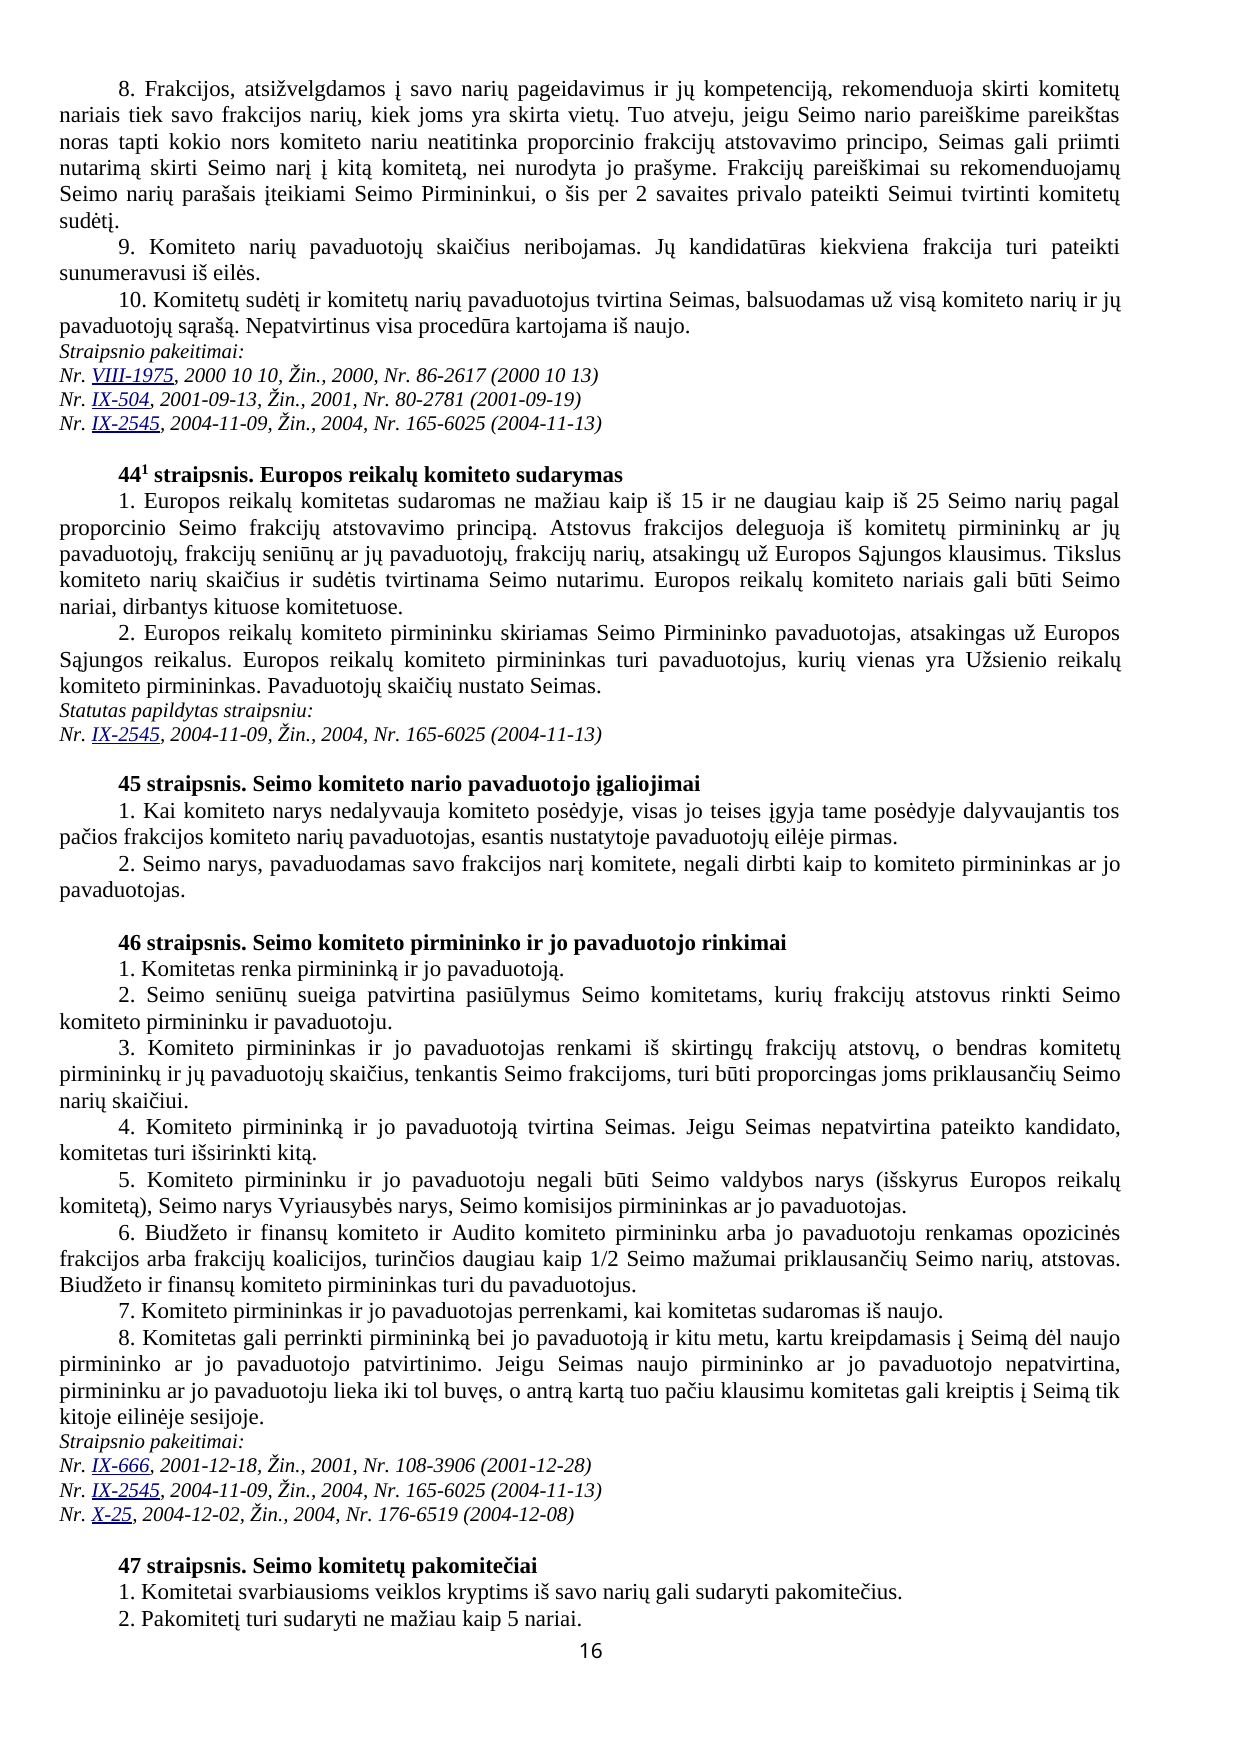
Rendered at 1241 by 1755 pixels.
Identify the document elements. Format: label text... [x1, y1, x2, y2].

text 2. Europos reikalų komiteto pirmininku skiriamas Seimo Pirmininko pavaduotojas, atsakingas už Europos Sąjungos reikalus. Europos reikalų komiteto pirmininkas turi pavaduotojus, kurių vienas yra Užsienio reikalų komiteto pirmininkas. Pavaduotojų skaičių nustato Seimas. [59, 619, 1122, 698]
text Nr. IX-2545, 2004-11-09, Žin., 2004, Nr. 165-6025 (2004-11-13) [59, 411, 1122, 435]
text 7. Komiteto pirmininkas ir jo pavaduotojas perrenkami, kai komitetas sudaromas iš naujo. [59, 1298, 1122, 1324]
text 2. Seimo narys, pavaduodamas savo frakcijos narį komitete, negali dirbti kaip to komiteto pirmininkas ar jo pavaduotojas. [59, 849, 1122, 902]
text Statutas papildytas straipsniu: [59, 698, 1122, 722]
text Straipsnio pakeitimai: [59, 1429, 1122, 1453]
text 4. Komiteto pirmininką ir jo pavaduotoją tvirtina Seimas. Jeigu Seimas nepatvirtina pateikto kandidato, komitetas turi išsirinkti kitą. [59, 1113, 1122, 1166]
text 1. Kai komiteto narys nedalyvauja komiteto posėdyje, visas jo teises įgyja tame posėdyje dalyvaujantis tos pačios frakcijos komiteto narių pavaduotojas, esantis nustatytoje pavaduotojų eilėje pirmas. [59, 797, 1122, 849]
text 8. Komitetas gali perrinkti pirmininką bei jo pavaduotoją ir kitu metu, kartu kreipdamasis į Seimą dėl naujo pirmininko ar jo pavaduotojo patvirtinimo. Jeigu Seimas naujo pirmininko ar jo pavaduotojo nepatvirtina, pirmininku ar jo pavaduotoju lieka iki tol buvęs, o antrą kartą tuo pačiu klausimu komitetas gali kreiptis į Seimą tik kitoje eilinėje sesijoje. [59, 1324, 1122, 1429]
text 441 straipsnis. Europos reikalų komiteto sudarymas [59, 461, 1122, 487]
text 6. Biudžeto ir finansų komiteto ir Audito komiteto pirmininku arba jo pavaduotoju renkamas opozicinės frakcijos arba frakcijų koalicijos, turinčios daugiau kaip 1/2 Seimo mažumai priklausančių Seimo narių, atstovas. Biudžeto ir finansų komiteto pirmininkas turi du pavaduotojus. [59, 1218, 1122, 1298]
text 5. Komiteto pirmininku ir jo pavaduotoju negali būti Seimo valdybos narys (išskyrus Europos reikalų komitetą), Seimo narys Vyriausybės narys, Seimo komisijos pirmininkas ar jo pavaduotojas. [59, 1166, 1122, 1218]
text 10. Komitetų sudėtį ir komitetų narių pavaduotojus tvirtina Seimas, balsuodamas už visą komiteto narių ir jų pavaduotojų sąrašą. Nepatvirtinus visa procedūra kartojama iš naujo. [59, 286, 1122, 338]
text Nr. X-25, 2004-12-02, Žin., 2004, Nr. 176-6519 (2004-12-08) [59, 1502, 1122, 1526]
text 8. Frakcijos, atsižvelgdamos į savo narių pageidavimus ir jų kompetenciją, rekomenduoja skirti komitetų nariais tiek savo frakcijos narių, kiek joms yra skirta vietų. Tuo atveju, jeigu Seimo nario pareiškime pareikštas noras tapti kokio nors komiteto nariu neatitinka proporcinio frakcijų atstovavimo principo, Seimas gali priimti nutarimą skirti Seimo narį į kitą komitetą, nei nurodyta jo prašyme. Frakcijų pareiškimai su rekomenduojamų Seimo narių parašais įteikiami Seimo Pirmininkui, o šis per 2 savaites privalo pateikti Seimui tvirtinti komitetų sudėtį. [59, 75, 1122, 233]
text Nr. IX-2545, 2004-11-09, Žin., 2004, Nr. 165-6025 (2004-11-13) [59, 1477, 1122, 1502]
text Nr. VIII-1975, 2000 10 10, Žin., 2000, Nr. 86-2617 (2000 10 13) [59, 363, 1122, 387]
text 47 straipsnis. Seimo komitetų pakomitečiai [59, 1552, 1122, 1578]
text 1. Europos reikalų komitetas sudaromas ne mažiau kaip iš 15 ir ne daugiau kaip iš 25 Seimo narių pagal proporcinio Seimo frakcijų atstovavimo principą. Atstovus frakcijos deleguoja iš komitetų pirmininkų ar jų pavaduotojų, frakcijų seniūnų ar jų pavaduotojų, frakcijų narių, atsakingų už Europos Sąjungos klausimus. Tikslus komiteto narių skaičius ir sudėtis tvirtinama Seimo nutarimu. Europos reikalų komiteto nariais gali būti Seimo nariai, dirbantys kituose komitetuose. [59, 487, 1122, 619]
text 1. Komitetai svarbiausioms veiklos kryptims iš savo narių gali sudaryti pakomitečius. [59, 1578, 1122, 1605]
text 3. Komiteto pirmininkas ir jo pavaduotojas renkami iš skirtingų frakcijų atstovų, o bendras komitetų pirmininkų ir jų pavaduotojų skaičius, tenkantis Seimo frakcijoms, turi būti proporcingas joms priklausančių Seimo narių skaičiui. [59, 1034, 1122, 1113]
text Nr. IX-504, 2001-09-13, Žin., 2001, Nr. 80-2781 (2001-09-19) [59, 387, 1122, 411]
text 9. Komiteto narių pavaduotojų skaičius neribojamas. Jų kandidatūras kiekviena frakcija turi pateikti sunumeravusi iš eilės. [59, 233, 1122, 286]
text Straipsnio pakeitimai: [59, 338, 1122, 363]
text Nr. IX-2545, 2004-11-09, Žin., 2004, Nr. 165-6025 (2004-11-13) [59, 722, 1122, 746]
text 46 straipsnis. Seimo komiteto pirmininko ir jo pavaduotojo rinkimai [59, 929, 1122, 955]
text 2. Pakomitetį turi sudaryti ne mažiau kaip 5 nariai. [59, 1605, 1122, 1631]
text 1. Komitetas renka pirmininką ir jo pavaduotoją. [59, 955, 1122, 981]
text Nr. IX-666, 2001-12-18, Žin., 2001, Nr. 108-3906 (2001-12-28) [59, 1453, 1122, 1477]
text 2. Seimo seniūnų sueiga patvirtina pasiūlymus Seimo komitetams, kurių frakcijų atstovus rinkti Seimo komiteto pirmininku ir pavaduotoju. [59, 981, 1122, 1034]
text 45 straipsnis. Seimo komiteto nario pavaduotojo įgaliojimai [59, 771, 1122, 797]
